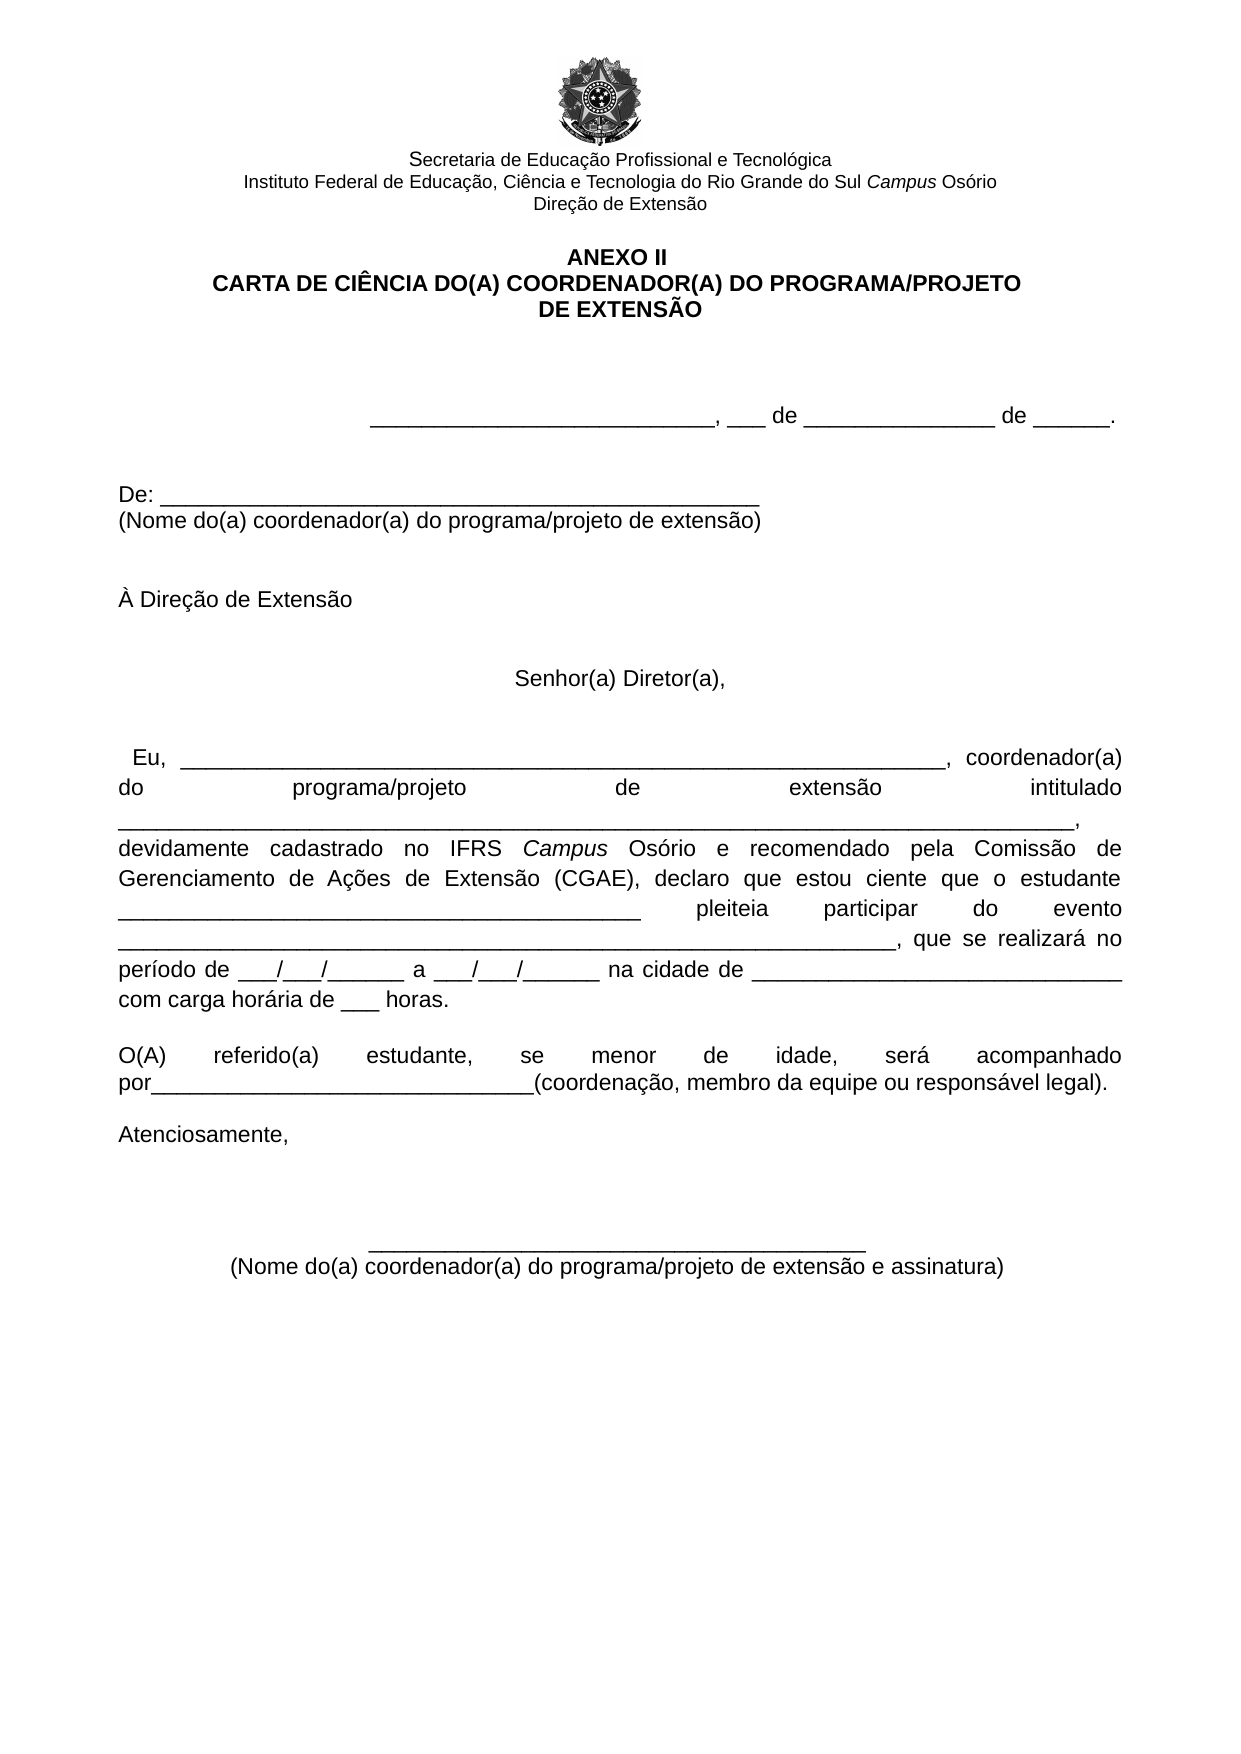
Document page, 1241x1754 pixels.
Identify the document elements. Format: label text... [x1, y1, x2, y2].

text ANEXO II [118, 243, 1122, 270]
text O(A) referido(a) estudante, se menor de idade, será acompanhado por______________________________(coordenação, membro da equipe ou responsável legal). [118, 1042, 1122, 1095]
text Atenciosamente, [118, 1121, 1122, 1148]
text À Direção de Extensão [118, 586, 1122, 612]
picture [558, 57, 642, 146]
text (Nome do(a) coordenador(a) do programa/projeto de extensão e assinatura) [118, 1253, 1122, 1279]
text Eu, ____________________________________________________________, coordenador(a) do programa/projeto de extensão intitulado ___________________________________________________________________________, devidamente cadastrado no IFRS Campus Osório e recomendado pela Comissão de Gerenciamento de Ações de Extensão (CGAE), declaro que estou ciente que o estudante _________________________________________ pleiteia participar do evento _____________________________________________________________, que se realizará no período de ___/___/______ a ___/___/______ na cidade de _____________________________ com carga horária de ___ horas. [118, 744, 1122, 1012]
text Senhor(a) Diretor(a), [118, 665, 1122, 691]
text ___________________________, ___ de _______________ de ______. [118, 402, 1122, 428]
text _______________________________________ [118, 1227, 1122, 1253]
text DE EXTENSÃO [118, 296, 1122, 322]
text (Nome do(a) coordenador(a) do programa/projeto de extensão) [118, 507, 1122, 533]
text De: _______________________________________________ [118, 481, 1122, 507]
text CARTA DE CIÊNCIA DO(A) COORDENADOR(A) DO PROGRAMA/PROJETO [118, 270, 1122, 296]
